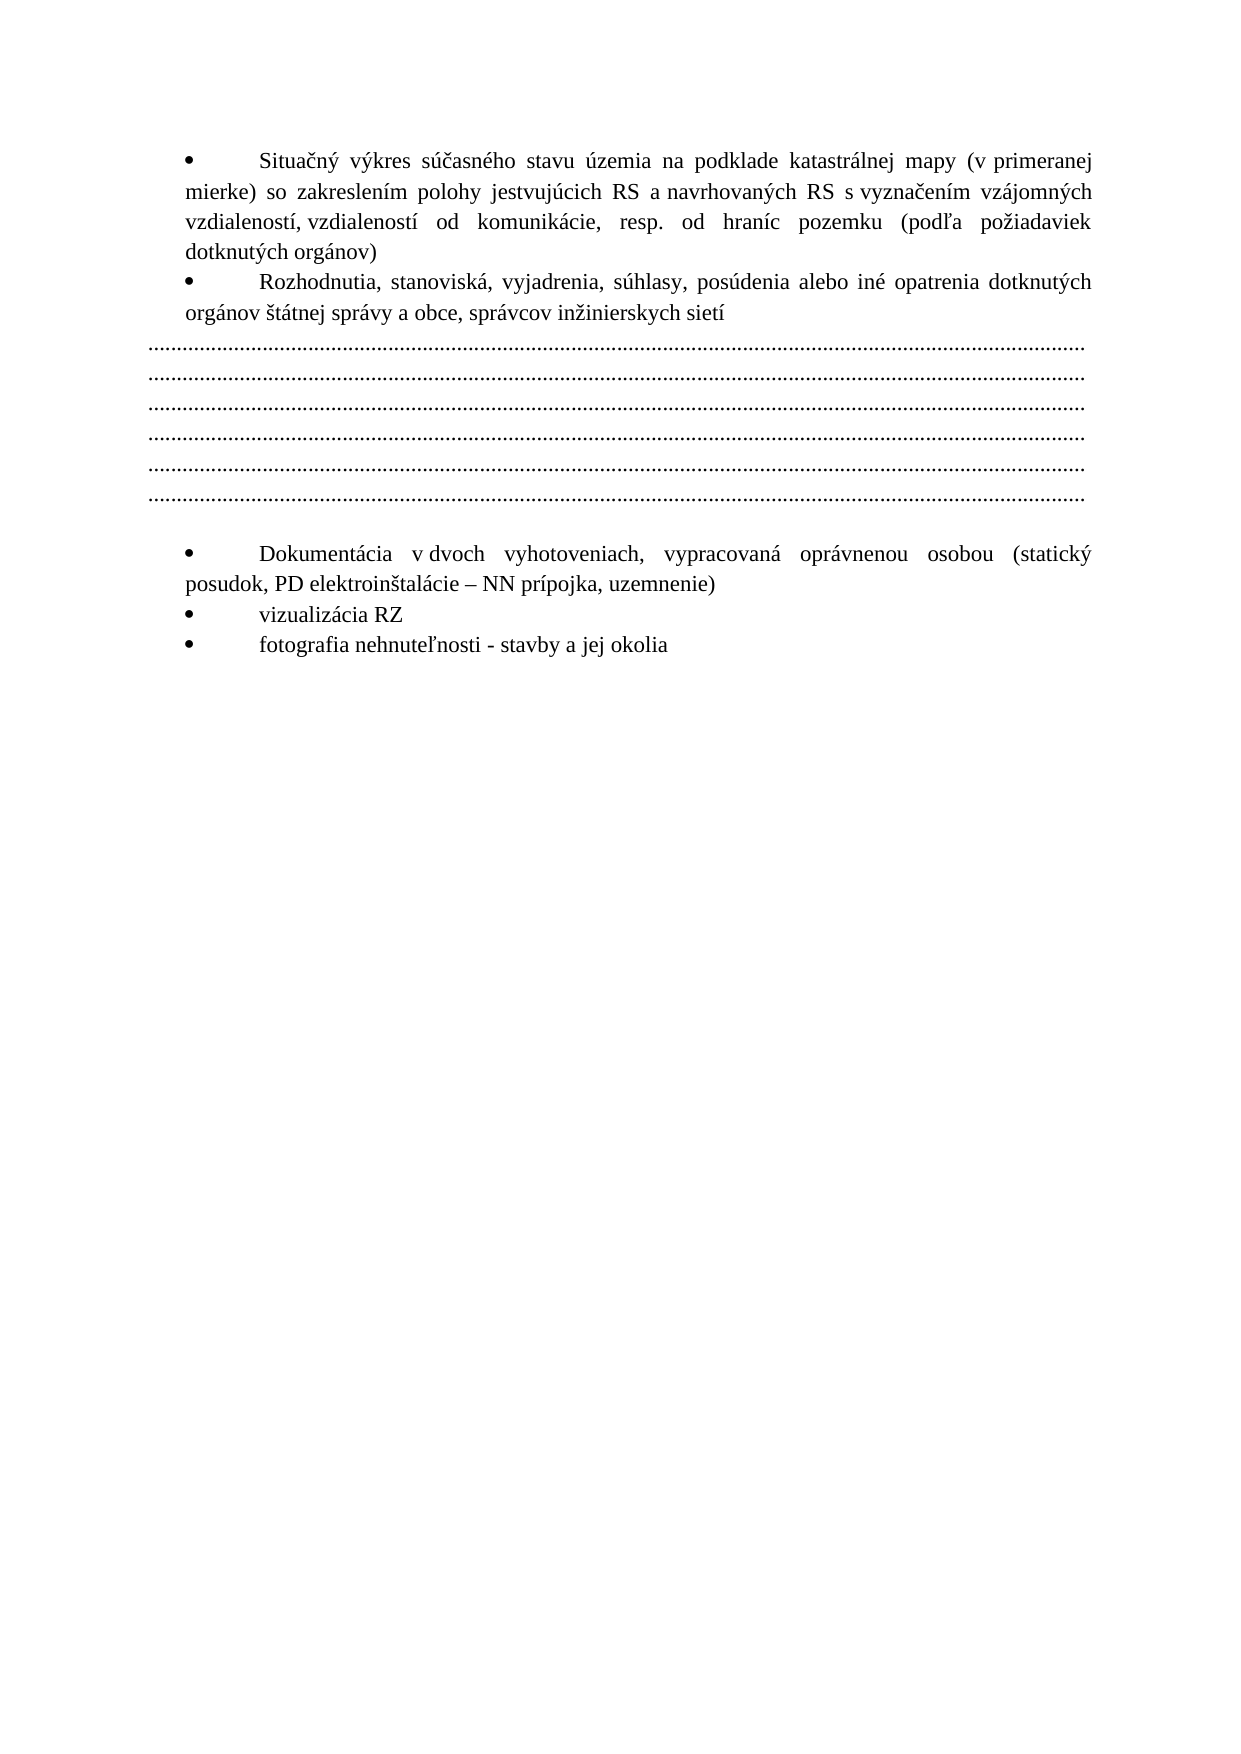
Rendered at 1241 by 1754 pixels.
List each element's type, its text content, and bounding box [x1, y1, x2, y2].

list fotografia nehnuteľnosti - stavby a jej okolia [185, 631, 1093, 657]
text ........................................................................................................................................................................................................................................................................................................................................................................................................................................................................................................................................................................................................................................................................................................................................................................................................................................................................................................................................................................................................................ [148, 329, 1093, 506]
list Situačný výkres súčasného stavu územia na podklade katastrálnej mapy (v primeranej mierke) so zakreslením polohy jestvujúcich RS a navrhovaných RS s vyznačením vzájomných vzdialeností, vzdialeností od komunikácie, resp. od hraníc pozemku (podľa požiadaviek dotknutých orgánov) [185, 148, 1093, 264]
list vizualizácia RZ [185, 601, 1093, 627]
list Dokumentácia v dvoch vyhotoveniach, vypracovaná oprávnenou osobou (statický posudok, PD elektroinštalácie – NN prípojka, uzemnenie) [185, 540, 1093, 597]
list Rozhodnutia, stanoviská, vyjadrenia, súhlasy, posúdenia alebo iné opatrenia dotknutých orgánov štátnej správy a obce, správcov inžinierskych sietí [185, 268, 1093, 325]
